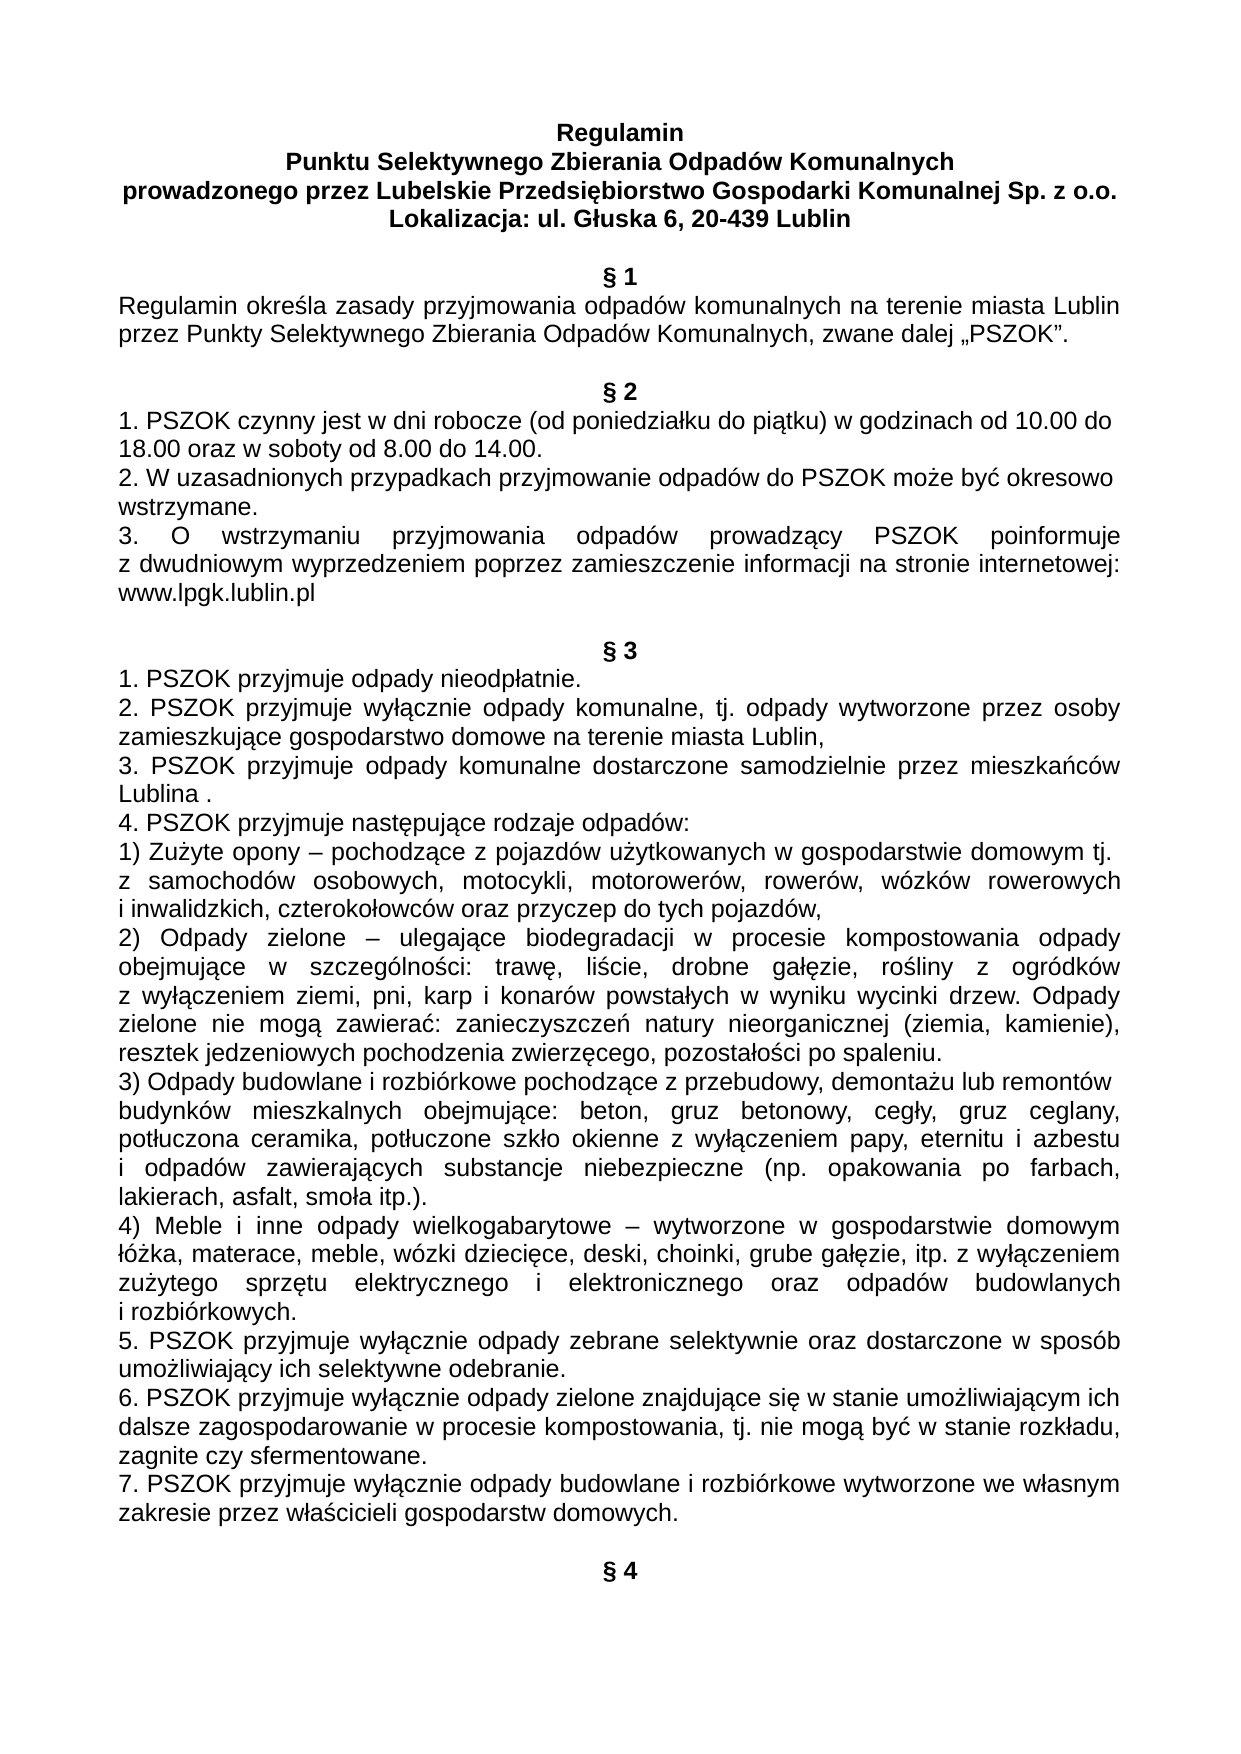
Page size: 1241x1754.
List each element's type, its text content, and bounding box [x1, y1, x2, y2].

text prowadzonego przez Lubelskie Przedsiębiorstwo Gospodarki Komunalnej Sp. z o.o. [118, 176, 1122, 204]
text 4. PSZOK przyjmuje następujące rodzaje odpadów: [118, 808, 1122, 837]
text Regulamin określa zasady przyjmowania odpadów komunalnych na terenie miasta Lublin przez Punkty Selektywnego Zbierania Odpadów Komunalnych, zwane dalej „PSZOK”. [118, 291, 1122, 348]
text 3. O wstrzymaniu przyjmowania odpadów prowadzący PSZOK poinformuje z dwudniowym wyprzedzeniem poprzez zamieszczenie informacji na stronie internetowej: www.lpgk.lublin.pl [118, 521, 1122, 607]
text 18.00 oraz w soboty od 8.00 do 14.00. [118, 434, 1122, 463]
text 5. PSZOK przyjmuje wyłącznie odpady zebrane selektywnie oraz dostarczone w sposób umożliwiający ich selektywne odebranie. [118, 1326, 1122, 1383]
text 1. PSZOK czynny jest w dni robocze (od poniedziałku do piątku) w godzinach od 10.00 do [118, 406, 1122, 434]
text 2) Odpady zielone – ulegające biodegradacji w procesie kompostowania odpady obejmujące w szczególności: trawę, liście, drobne gałęzie, rośliny z ogródków z wyłączeniem ziemi, pni, karp i konarów powstałych w wyniku wycinki drzew. Odpady zielone nie mogą zawierać: zanieczyszczeń natury nieorganicznej (ziemia, kamienie), resztek jedzeniowych pochodzenia zwierzęcego, pozostałości po spaleniu. [118, 923, 1122, 1067]
text Lokalizacja: ul. Głuska 6, 20-439 Lublin [118, 204, 1122, 233]
text 3) Odpady budowlane i rozbiórkowe pochodzące z przebudowy, demontażu lub remontów [118, 1067, 1122, 1096]
text § 1 [118, 262, 1122, 291]
text Regulamin [118, 118, 1122, 147]
text 3. PSZOK przyjmuje odpady komunalne dostarczone samodzielnie przez mieszkańców Lublina . [118, 751, 1122, 808]
text § 4 [118, 1556, 1122, 1584]
text 6. PSZOK przyjmuje wyłącznie odpady zielone znajdujące się w stanie umożliwiającym ich dalsze zagospodarowanie w procesie kompostowania, tj. nie mogą być w stanie rozkładu, zagnite czy sfermentowane. [118, 1383, 1122, 1469]
text § 2 [118, 377, 1122, 406]
text budynków mieszkalnych obejmujące: beton, gruz betonowy, cegły, gruz ceglany, potłuczona ceramika, potłuczone szkło okienne z wyłączeniem papy, eternitu i azbestu i odpadów zawierających substancje niebezpieczne (np. opakowania po farbach, lakierach, asfalt, smoła itp.). [118, 1096, 1122, 1211]
text § 3 [118, 636, 1122, 664]
text 2. W uzasadnionych przypadkach przyjmowanie odpadów do PSZOK może być okresowo [118, 463, 1122, 492]
text 1. PSZOK przyjmuje odpady nieodpłatnie. [118, 664, 1122, 693]
text Punktu Selektywnego Zbierania Odpadów Komunalnych [118, 147, 1122, 176]
text 1) Zużyte opony – pochodzące z pojazdów użytkowanych w gospodarstwie domowym tj. z samochodów osobowych, motocykli, motorowerów, rowerów, wózków rowerowych i inwalidzkich, czterokołowców oraz przyczep do tych pojazdów, [118, 837, 1122, 923]
text 7. PSZOK przyjmuje wyłącznie odpady budowlane i rozbiórkowe wytworzone we własnym zakresie przez właścicieli gospodarstw domowych. [118, 1469, 1122, 1527]
text 2. PSZOK przyjmuje wyłącznie odpady komunalne, tj. odpady wytworzone przez osoby zamieszkujące gospodarstwo domowe na terenie miasta Lublin, [118, 693, 1122, 751]
text wstrzymane. [118, 492, 1122, 521]
text 4) Meble i inne odpady wielkogabarytowe – wytworzone w gospodarstwie domowym łóżka, materace, meble, wózki dziecięce, deski, choinki, grube gałęzie, itp. z wyłączeniem zużytego sprzętu elektrycznego i elektronicznego oraz odpadów budowlanych i rozbiórkowych. [118, 1211, 1122, 1326]
